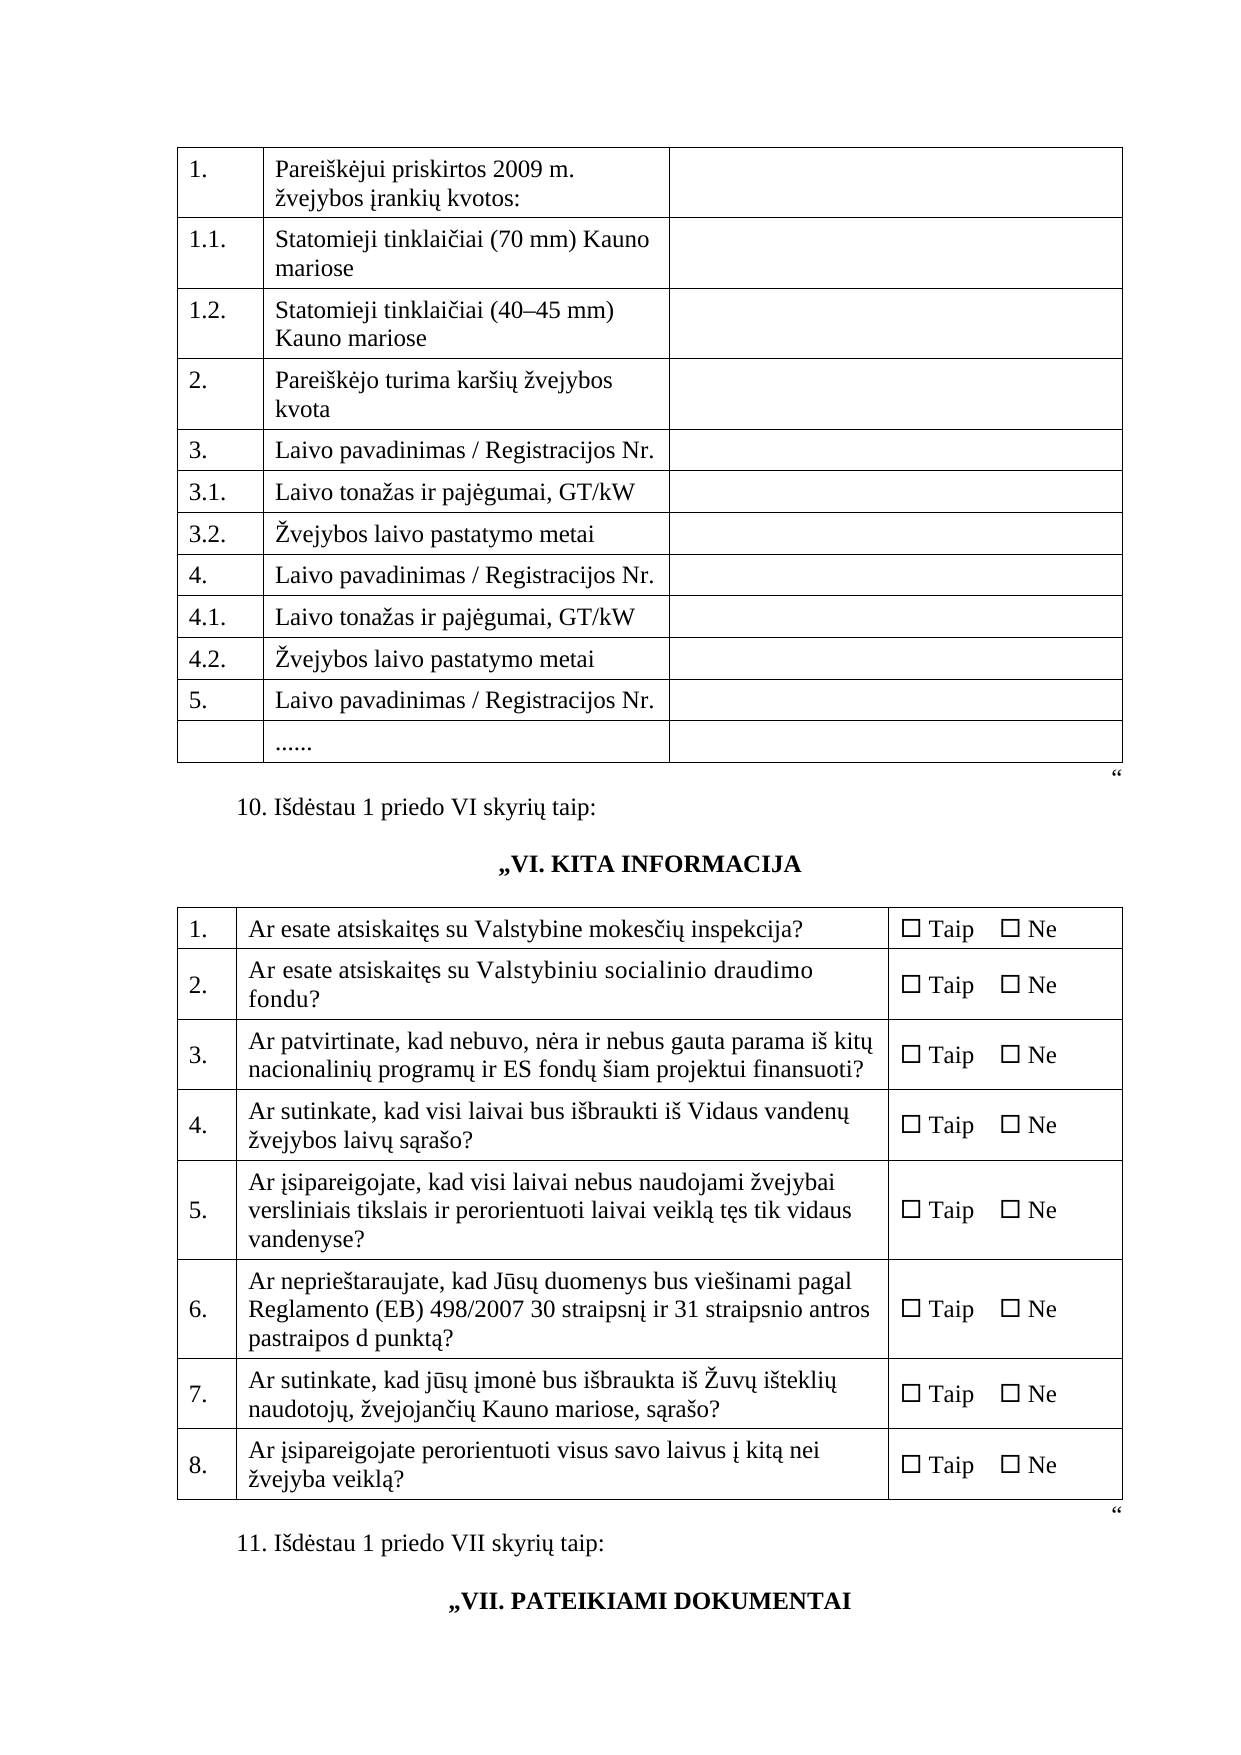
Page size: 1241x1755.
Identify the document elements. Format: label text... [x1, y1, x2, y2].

table_cell Statomieji tinklaičiai (70 mm) Kauno mariose [264, 218, 669, 288]
table_cell 4. [178, 1090, 236, 1159]
table_cell 8. [178, 1429, 236, 1499]
table_cell [670, 596, 1122, 637]
table_cell [] Taip [] Ne [889, 1020, 1122, 1089]
table_cell Laivo tonažas ir pajėgumai, GT/kW [264, 596, 669, 637]
table_cell 1.2. [178, 289, 263, 358]
text 11. Išdėstau 1 priedo VII skyrių taip: [177, 1528, 1122, 1557]
table_header 1. [178, 148, 263, 217]
table_cell Laivo pavadinimas / Registracijos Nr. [264, 555, 669, 595]
table_cell [] Taip [] Ne [889, 1090, 1122, 1159]
table_cell Ar neprieštaraujate, kad Jūsų duomenys bus viešinami pagal Reglamento (EB) 498/2007 30 straipsnį ir 31 straipsnio antros pastraipos d punktą? [237, 1260, 888, 1358]
table_cell 7. [178, 1359, 236, 1428]
table_header 1. [178, 908, 236, 948]
table_cell 5. [178, 680, 263, 720]
text 10. Išdėstau 1 priedo VI skyrių taip: [177, 792, 1122, 820]
table_cell [670, 513, 1122, 553]
table_header Ar esate atsiskaitęs su Valstybine mokesčių inspekcija? [237, 908, 888, 948]
text „VII. PATEIKIAMI DOKUMENTAI [177, 1586, 1122, 1615]
table_cell [] Taip [] Ne [889, 1161, 1122, 1259]
table_cell [670, 680, 1122, 720]
table_cell 4.1. [178, 596, 263, 637]
table_cell [670, 289, 1122, 358]
table_cell [670, 359, 1122, 428]
table_header Pareiškėjui priskirtos 2009 m. žvejybos įrankių kvotos: [264, 148, 669, 217]
table_header [670, 148, 1122, 217]
text “ [177, 763, 1122, 792]
table_cell Pareiškėjo turima karšių žvejybos kvota [264, 359, 669, 428]
table_cell Laivo pavadinimas / Registracijos Nr. [264, 430, 669, 470]
text “ [177, 1500, 1122, 1528]
table_cell Laivo tonažas ir pajėgumai, GT/kW [264, 471, 669, 512]
table_cell 2. [178, 359, 263, 428]
table_cell [] Taip [] Ne [889, 1359, 1122, 1428]
table_cell [] Taip [] Ne [889, 1260, 1122, 1358]
table_cell [670, 430, 1122, 470]
table_cell [670, 721, 1122, 762]
table_cell Ar sutinkate, kad jūsų įmonė bus išbraukta iš Žuvų išteklių naudotojų, žvejojančių Kauno mariose, sąrašo? [237, 1359, 888, 1428]
table_cell Žvejybos laivo pastatymo metai [264, 638, 669, 678]
table_cell 4. [178, 555, 263, 595]
table_cell ...... [264, 721, 669, 762]
table_cell 2. [178, 949, 236, 1019]
table_cell Žvejybos laivo pastatymo metai [264, 513, 669, 553]
table_cell 3.2. [178, 513, 263, 553]
table_cell Ar esate atsiskaitęs su Valstybiniu socialinio draudimo fondu? [237, 949, 888, 1019]
table_cell 6. [178, 1260, 236, 1358]
table_cell Laivo pavadinimas / Registracijos Nr. [264, 680, 669, 720]
table_cell [670, 218, 1122, 288]
table_cell [] Taip [] Ne [889, 949, 1122, 1019]
table_cell Ar įsipareigojate perorientuoti visus savo laivus į kitą nei žvejyba veiklą? [237, 1429, 888, 1499]
table_cell [670, 638, 1122, 678]
table_cell 5. [178, 1161, 236, 1259]
table_cell [] Taip [] Ne [889, 1429, 1122, 1499]
table_cell [670, 471, 1122, 512]
text „VI. KITA INFORMACIJA [177, 849, 1122, 878]
table_cell Ar patvirtinate, kad nebuvo, nėra ir nebus gauta parama iš kitų nacionalinių programų ir ES fondų šiam projektui finansuoti? [237, 1020, 888, 1089]
table_cell 3. [178, 430, 263, 470]
table_cell 3.1. [178, 471, 263, 512]
table_cell [178, 721, 263, 762]
table_cell Ar sutinkate, kad visi laivai bus išbraukti iš Vidaus vandenų žvejybos laivų sąrašo? [237, 1090, 888, 1159]
table_cell [670, 555, 1122, 595]
table_cell 1.1. [178, 218, 263, 288]
table_cell Ar įsipareigojate, kad visi laivai nebus naudojami žvejybai versliniais tikslais ir perorientuoti laivai veiklą tęs tik vidaus vandenyse? [237, 1161, 888, 1259]
table_cell 4.2. [178, 638, 263, 678]
table_header [] Taip [] Ne [889, 908, 1122, 948]
table_cell Statomieji tinklaičiai (40–45 mm) Kauno mariose [264, 289, 669, 358]
table_cell 3. [178, 1020, 236, 1089]
